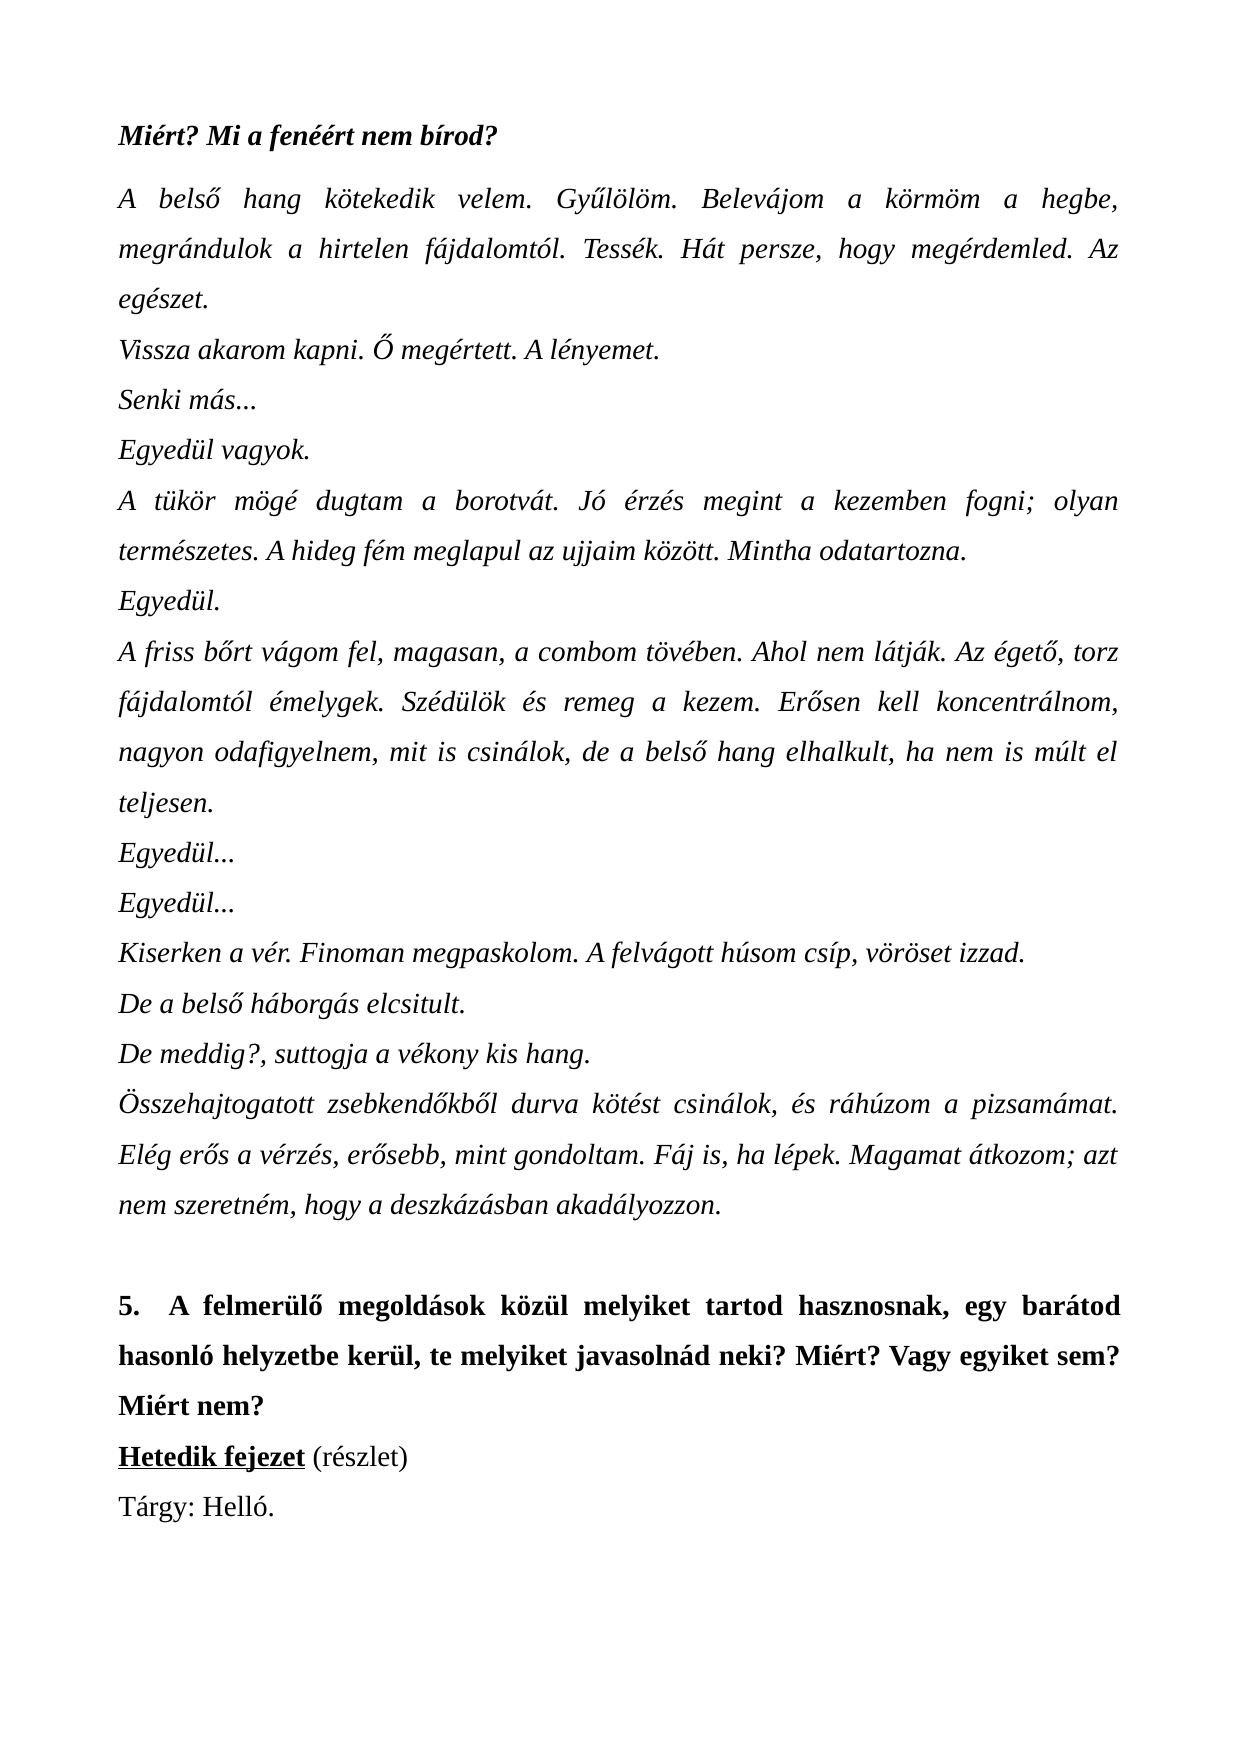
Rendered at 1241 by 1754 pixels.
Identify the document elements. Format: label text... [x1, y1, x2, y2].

text Miért? Mi a fenéért nem bírod? [118, 118, 1122, 152]
text Összehajtogatott zsebkendőkből durva kötést csinálok, és ráhúzom a pizsamámat. Elég erős a vérzés, erősebb, mint gondoltam. Fáj is, ha lépek. Magamat átkozom; azt nem szeretném, hogy a deszkázásban akadályozzon. [118, 1087, 1122, 1221]
text Egyedül... [118, 885, 1122, 919]
text Vissza akarom kapni. Ő megértett. A lényemet. [118, 332, 1122, 365]
text Kiserken a vér. Finoman megpaskolom. A felvágott húsom csíp, vöröset izzad. [118, 936, 1122, 969]
text 5. A felmerülő megoldások közül melyiket tartod hasznosnak, egy barátod hasonló helyzetbe kerül, te melyiket javasolnád neki? Miért? Vagy egyiket sem? Miért nem? [118, 1288, 1122, 1422]
text Tárgy: Helló. [118, 1489, 1122, 1523]
text De a belső háborgás elcsitult. [118, 986, 1122, 1019]
text A friss bőrt vágom fel, magasan, a combom tövében. Ahol nem látják. Az égető, torz fájdalomtól émelygek. Szédülök és remeg a kezem. Erősen kell koncentrálnom, nagyon odafigyelnem, mit is csinálok, de a belső hang elhalkult, ha nem is múlt el teljesen. [118, 634, 1122, 818]
text Hetedik fejezet (részlet) [118, 1439, 1122, 1472]
text A belső hang kötekedik velem. Gyűlölöm. Belevájom a körmöm a hegbe, megrándulok a hirtelen fájdalomtól. Tessék. Hát persze, hogy megérdemled. Az egészet. [118, 181, 1122, 315]
text Egyedül. [118, 583, 1122, 617]
text De meddig?, suttogja a vékony kis hang. [118, 1036, 1122, 1070]
text A tükör mögé dugtam a borotvát. Jó érzés megint a kezemben fogni; olyan természetes. A hideg fém meglapul az ujjaim között. Mintha odatartozna. [118, 483, 1122, 567]
text Senki más... [118, 382, 1122, 416]
text Egyedül vagyok. [118, 432, 1122, 466]
text Egyedül... [118, 835, 1122, 868]
